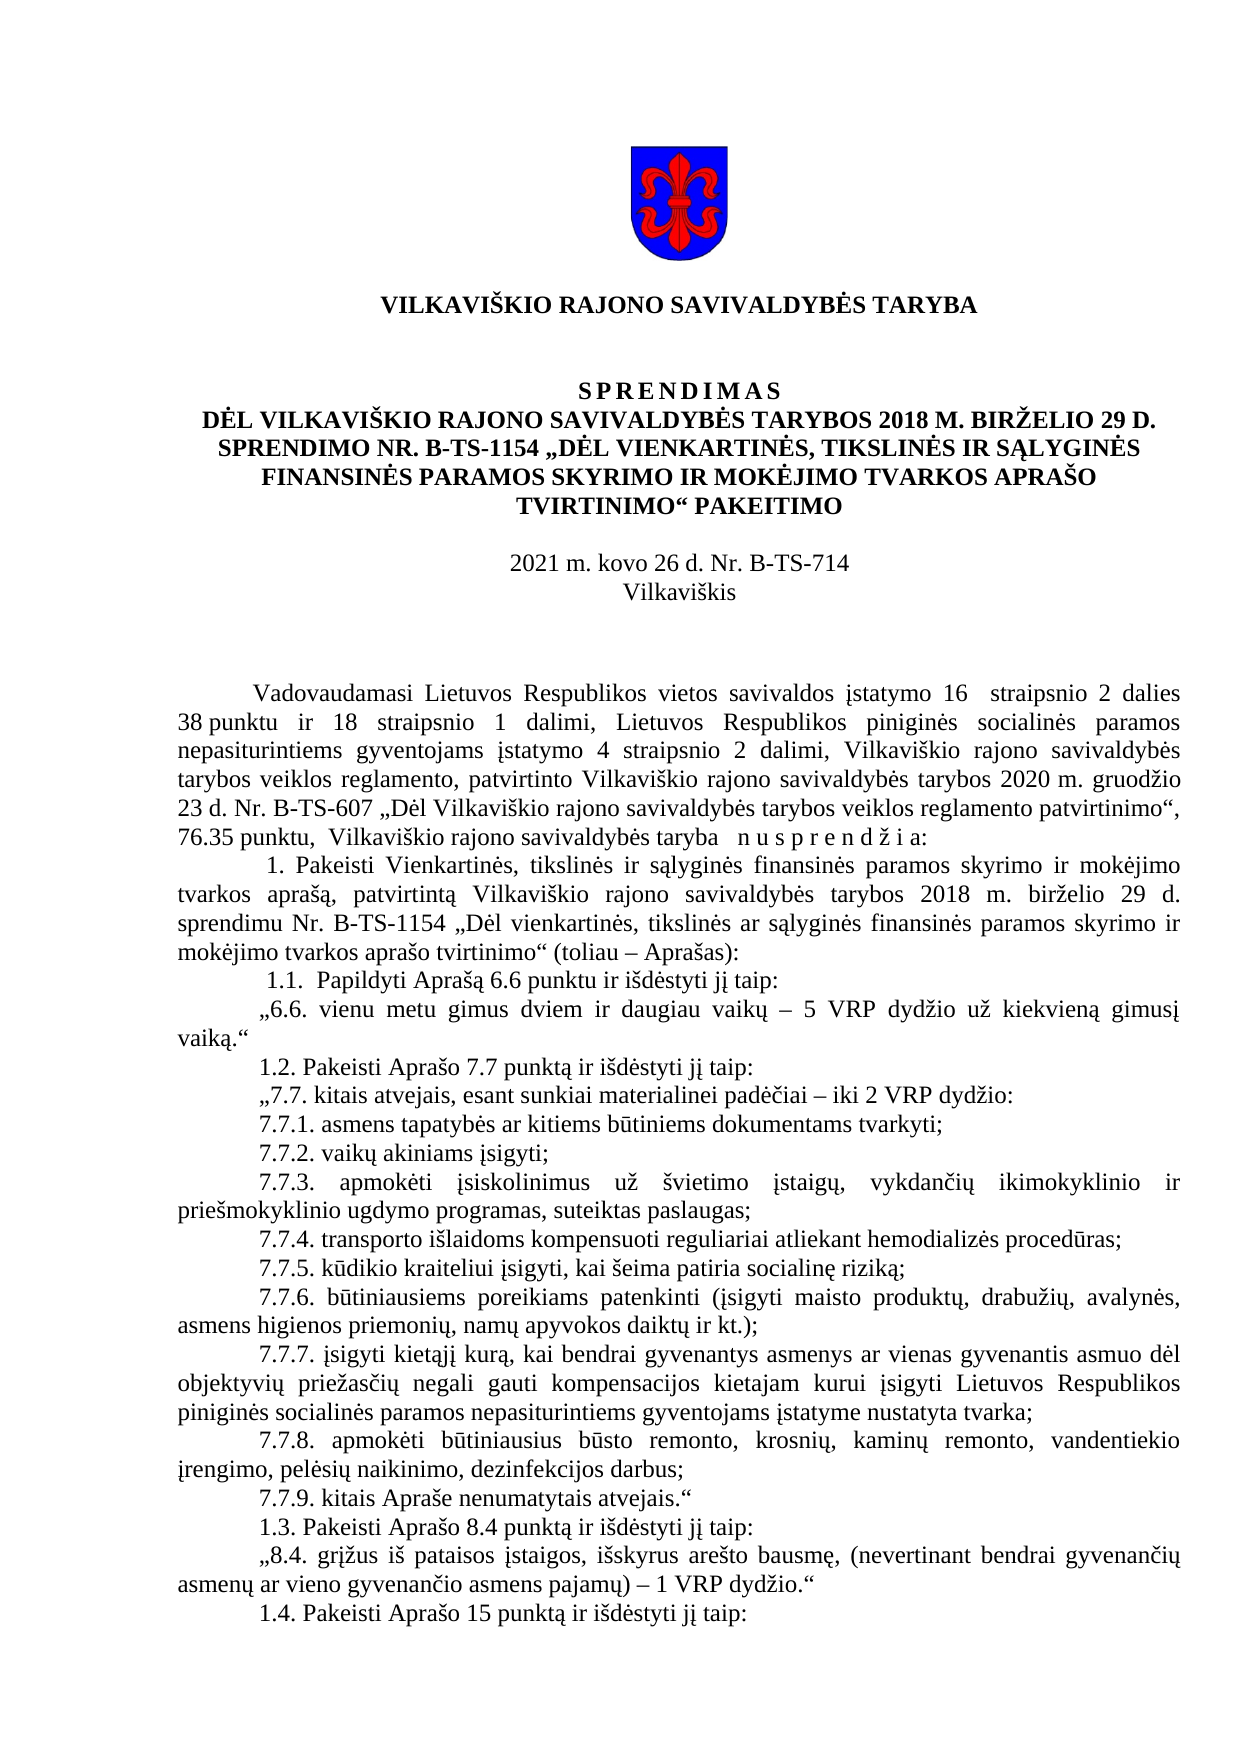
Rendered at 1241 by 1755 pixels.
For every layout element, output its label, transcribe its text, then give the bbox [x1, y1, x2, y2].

text 7.7.3. apmokėti įsiskolinimus už švietimo įstaigų, vykdančių ikimokyklinio ir priešmokyklinio ugdymo programas, suteiktas paslaugas; [177, 1167, 1181, 1224]
text DĖL VILKAVIŠKIO RAJONO SAVIVALDYBĖS TARYBOS 2018 M. BIRŽELIO 29 D. SPRENDIMO NR. B-TS-1154 „DĖL VIENKARTINĖS, TIKSLINĖS IR SĄLYGINĖS FINANSINĖS PARAMOS SKYRIMO IR MOKĖJIMO TVARKOS APRAŠO TVIRTINIMO“ PAKEITIMO [177, 405, 1181, 520]
text 7.7.9. kitais Apraše nenumatytais atvejais.“ [177, 1483, 1181, 1512]
text Vadovaudamasi Lietuvos Respublikos vietos savivaldos įstatymo 16 straipsnio 2 dalies 38 punktu ir 18 straipsnio 1 dalimi, Lietuvos Respublikos piniginės socialinės paramos nepasiturintiems gyventojams įstatymo 4 straipsnio 2 dalimi, Vilkaviškio rajono savivaldybės tarybos veiklos reglamento, patvirtinto Vilkaviškio rajono savivaldybės tarybos 2020 m. gruodžio 23 d. Nr. B-TS-607 „Dėl Vilkaviškio rajono savivaldybės tarybos veiklos reglamento patvirtinimo“, 76.35 punktu, Vilkaviškio rajono savivaldybės taryba n u s p r e n d ž i a: [177, 678, 1181, 850]
text 7.7.6. būtiniausiems poreikiams patenkinti (įsigyti maisto produktų, drabužių, avalynės, asmens higienos priemonių, namų apyvokos daiktų ir kt.); [177, 1282, 1181, 1339]
text 7.7.8. apmokėti būtiniausius būsto remonto, krosnių, kaminų remonto, vandentiekio įrengimo, pelėsių naikinimo, dezinfekcijos darbus; [177, 1425, 1181, 1483]
text 1.1. Papildyti Aprašą 6.6 punktu ir išdėstyti jį taip: [177, 965, 1181, 994]
text Vilkaviškis [177, 577, 1181, 606]
text 1.2. Pakeisti Aprašo 7.7 punktą ir išdėstyti jį taip: [177, 1052, 1181, 1080]
text 1.4. Pakeisti Aprašo 15 punktą ir išdėstyti jį taip: [177, 1598, 1181, 1627]
text 7.7.4. transporto išlaidoms kompensuoti reguliariai atliekant hemodializės procedūras; [177, 1224, 1181, 1253]
text 2021 m. kovo 26 d. Nr. B-TS-714 [177, 548, 1181, 577]
text 1.3. Pakeisti Aprašo 8.4 punktą ir išdėstyti jį taip: [177, 1512, 1181, 1540]
text 7.7.1. asmens tapatybės ar kitiems būtiniems dokumentams tvarkyti; [177, 1109, 1181, 1138]
text 1. Pakeisti Vienkartinės, tikslinės ir sąlyginės finansinės paramos skyrimo ir mokėjimo tvarkos aprašą, patvirtintą Vilkaviškio rajono savivaldybės tarybos 2018 m. birželio 29 d. sprendimu Nr. B-TS-1154 „Dėl vienkartinės, tikslinės ar sąlyginės finansinės paramos skyrimo ir mokėjimo tvarkos aprašo tvirtinimo“ (toliau – Aprašas): [177, 850, 1181, 965]
text „7.7. kitais atvejais, esant sunkiai materialinei padėčiai – iki 2 VRP dydžio: [177, 1080, 1181, 1109]
text „6.6. vienu metu gimus dviem ir daugiau vaikų – 5 VRP dydžio už kiekvieną gimusį vaiką.“ [177, 994, 1181, 1052]
text „8.4. grįžus iš pataisos įstaigos, išskyrus arešto bausmę, (nevertinant bendrai gyvenančių asmenų ar vieno gyvenančio asmens pajamų) – 1 VRP dydžio.“ [177, 1540, 1181, 1598]
text 7.7.5. kūdikio kraiteliui įsigyti, kai šeima patiria socialinę riziką; [177, 1253, 1181, 1282]
text 7.7.7. įsigyti kietąjį kurą, kai bendrai gyvenantys asmenys ar vienas gyvenantis asmuo dėl objektyvių priežasčių negali gauti kompensacijos kietajam kurui įsigyti Lietuvos Respublikos piniginės socialinės paramos nepasiturintiems gyventojams įstatyme nustatyta tvarka; [177, 1339, 1181, 1425]
text VILKAVIŠKIO RAJONO SAVIVALDYBĖS TARYBA [177, 290, 1181, 318]
text 7.7.2. vaikų akiniams įsigyti; [177, 1138, 1181, 1167]
text SpREndimas [177, 376, 1181, 405]
